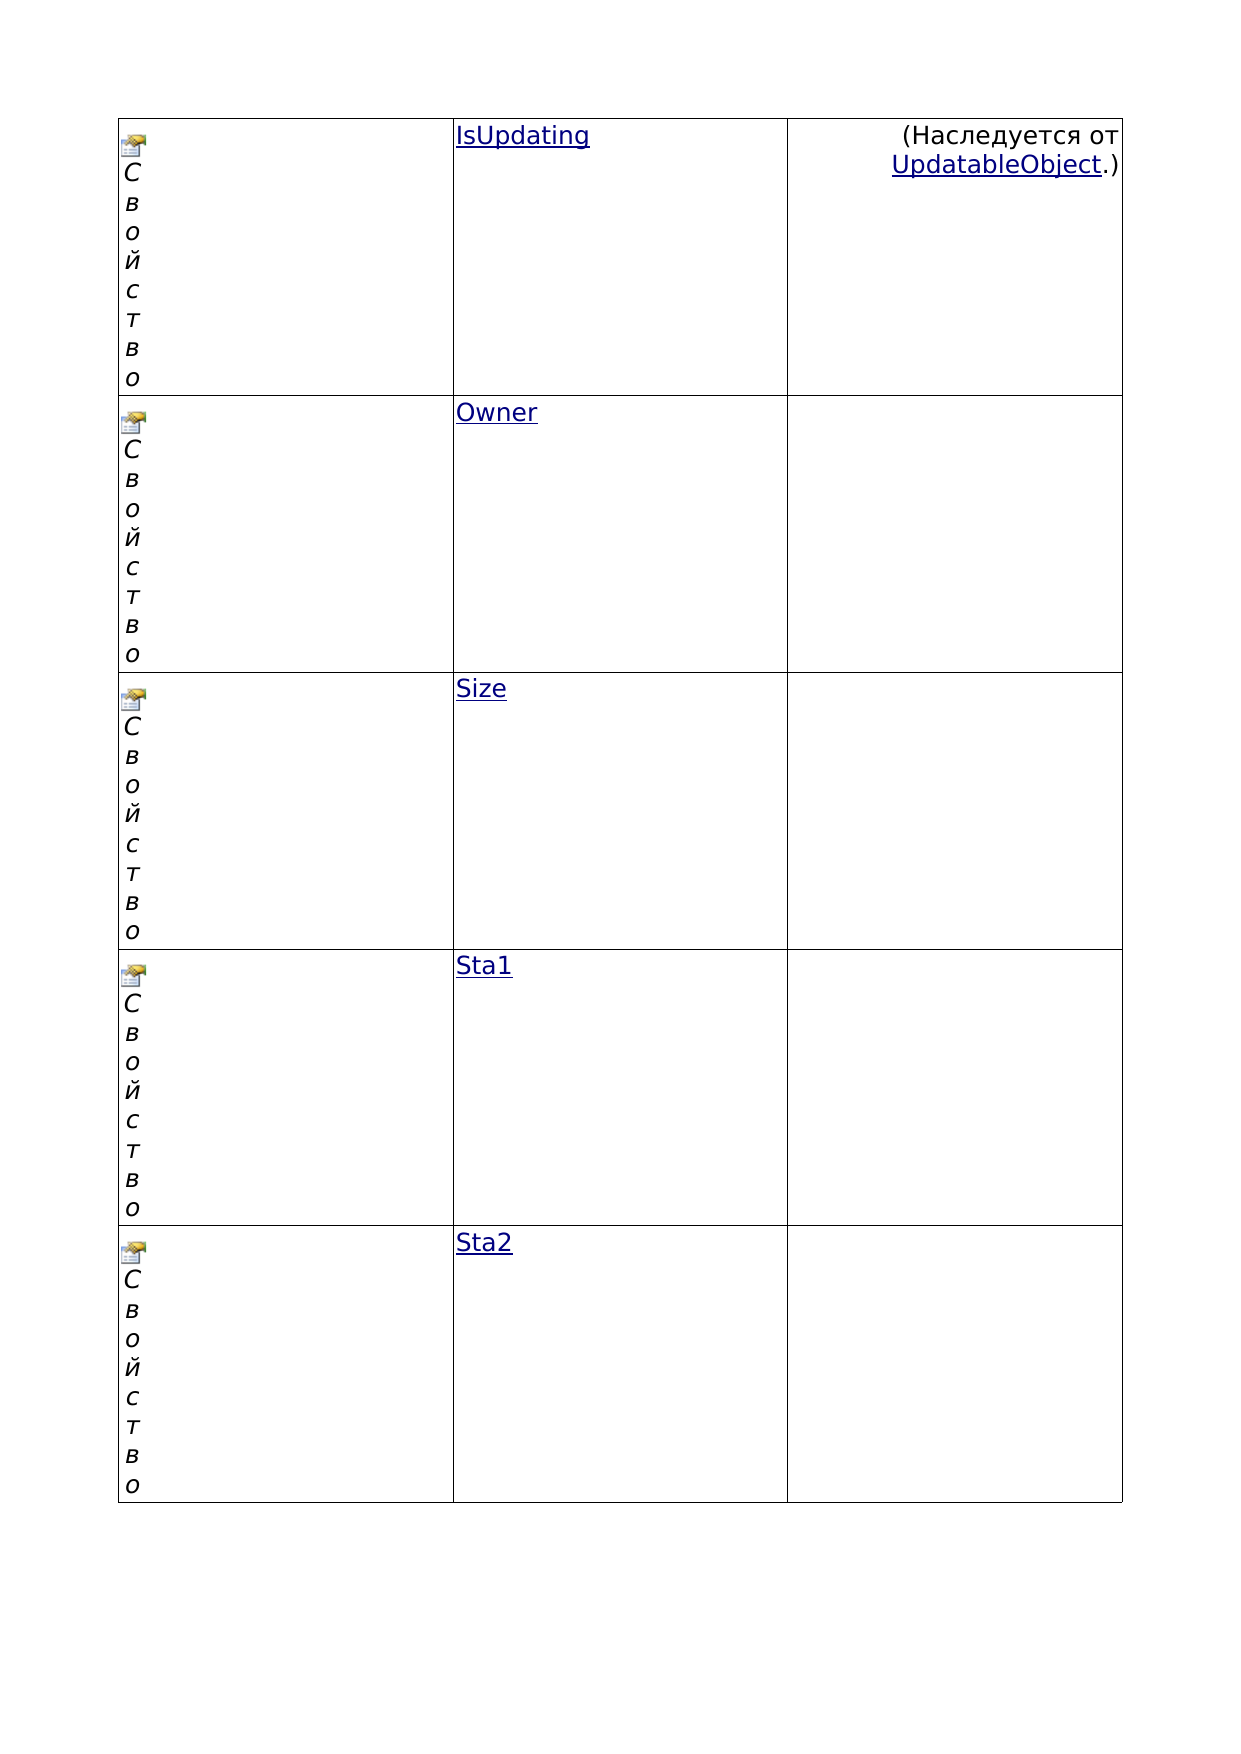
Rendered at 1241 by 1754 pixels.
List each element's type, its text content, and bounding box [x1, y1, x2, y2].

picture [121, 687, 147, 713]
table_cell Sta1 [454, 950, 787, 1225]
picture [121, 963, 147, 989]
table_cell Sta2 [454, 1226, 787, 1502]
table_cell [119, 119, 453, 395]
table_cell [788, 673, 1122, 948]
picture [121, 410, 147, 436]
table_cell (Наследуется от UpdatableObject.) [788, 119, 1122, 395]
table_cell [788, 950, 1122, 1225]
table_cell [119, 396, 453, 672]
table_cell Size [454, 673, 787, 948]
table_cell [119, 950, 453, 1225]
picture [121, 1240, 147, 1266]
table_cell [119, 673, 453, 948]
picture [121, 133, 147, 159]
table_cell [788, 396, 1122, 672]
table_cell IsUpdating [454, 119, 787, 395]
table_cell Owner [454, 396, 787, 672]
table_cell [788, 1226, 1122, 1502]
table_cell [119, 1226, 453, 1502]
